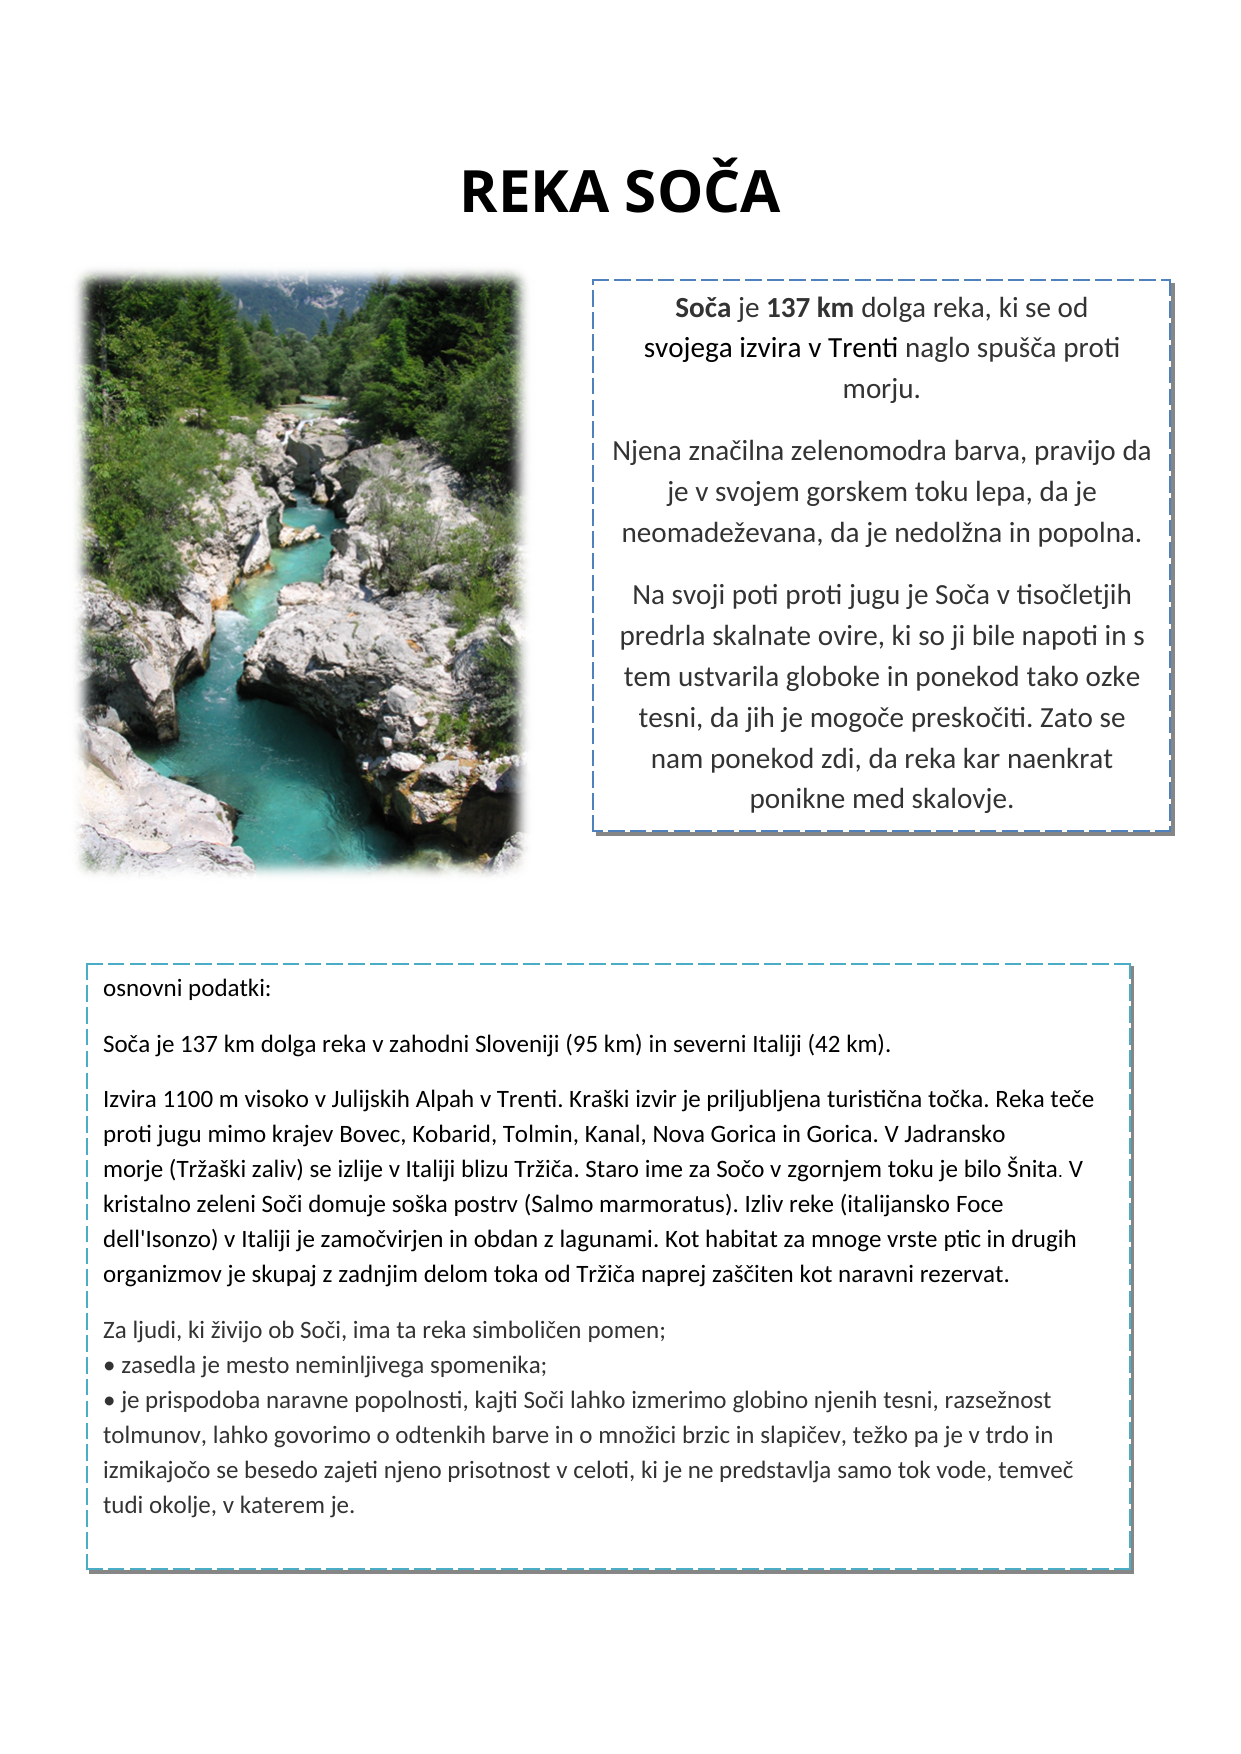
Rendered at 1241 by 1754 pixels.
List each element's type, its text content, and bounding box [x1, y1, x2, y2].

text osnovni podatki: [103, 972, 1113, 1002]
text REKA SOČA [112, 150, 1128, 229]
text Njena značilna zelenomodra barva, pravijo da je v svojem gorskem toku lepa, da je neomadeževana, da je nedolžna in popolna. [609, 432, 1154, 550]
text Na svoji poti proti jugu je Soča v tisočletjih predrla skalnate ovire, ki so ji bile napoti in s tem ustvarila globoke in ponekod tako ozke tesni, da jih je mogoče preskočiti. Zato se nam ponekod zdi, da reka kar naenkrat ponikne med skalovje. [609, 576, 1154, 816]
text Soča je 137 km dolga reka v zahodni Sloveniji (95 km) in severni Italiji (42 km). [103, 1028, 1113, 1058]
text Soča je 137 km dolga reka, ki se od svojega izvira v Trenti naglo spušča proti morju. [609, 289, 1154, 406]
picture [68, 262, 535, 884]
text Izvira 1100 m visoko v Julijskih Alpah v Trenti. Kraški izvir je priljubljena turistična točka. Reka teče proti jugu mimo krajev Bovec, Kobarid, Tolmin, Kanal, Nova Gorica in Gorica. V Jadransko morje (Tržaški zaliv) se izlije v Italiji blizu Tržiča. Staro ime za Sočo v zgornjem toku je bilo Šnita. V kristalno zeleni Soči domuje soška postrv (Salmo marmoratus). Izliv reke (italijansko Foce dell'Isonzo) v Italiji je zamočvirjen in obdan z lagunami. Kot habitat za mnoge vrste ptic in drugih organizmov je skupaj z zadnjim delom toka od Tržiča naprej zaščiten kot naravni rezervat. [103, 1084, 1113, 1289]
text Za ljudi, ki živijo ob Soči, ima ta reka simboličen pomen; • zasedla je mesto neminljivega spomenika; • je prispodoba naravne popolnosti, kajti Soči lahko izmerimo globino njenih tesni, razsežnost tolmunov, lahko govorimo o odtenkih barve in o množici brzic in slapičev, težko pa je v trdo in izmikajočo se besedo zajeti njeno prisotnost v celoti, ki je ne predstavlja samo tok vode, temveč tudi okolje, v katerem je. [103, 1314, 1113, 1520]
